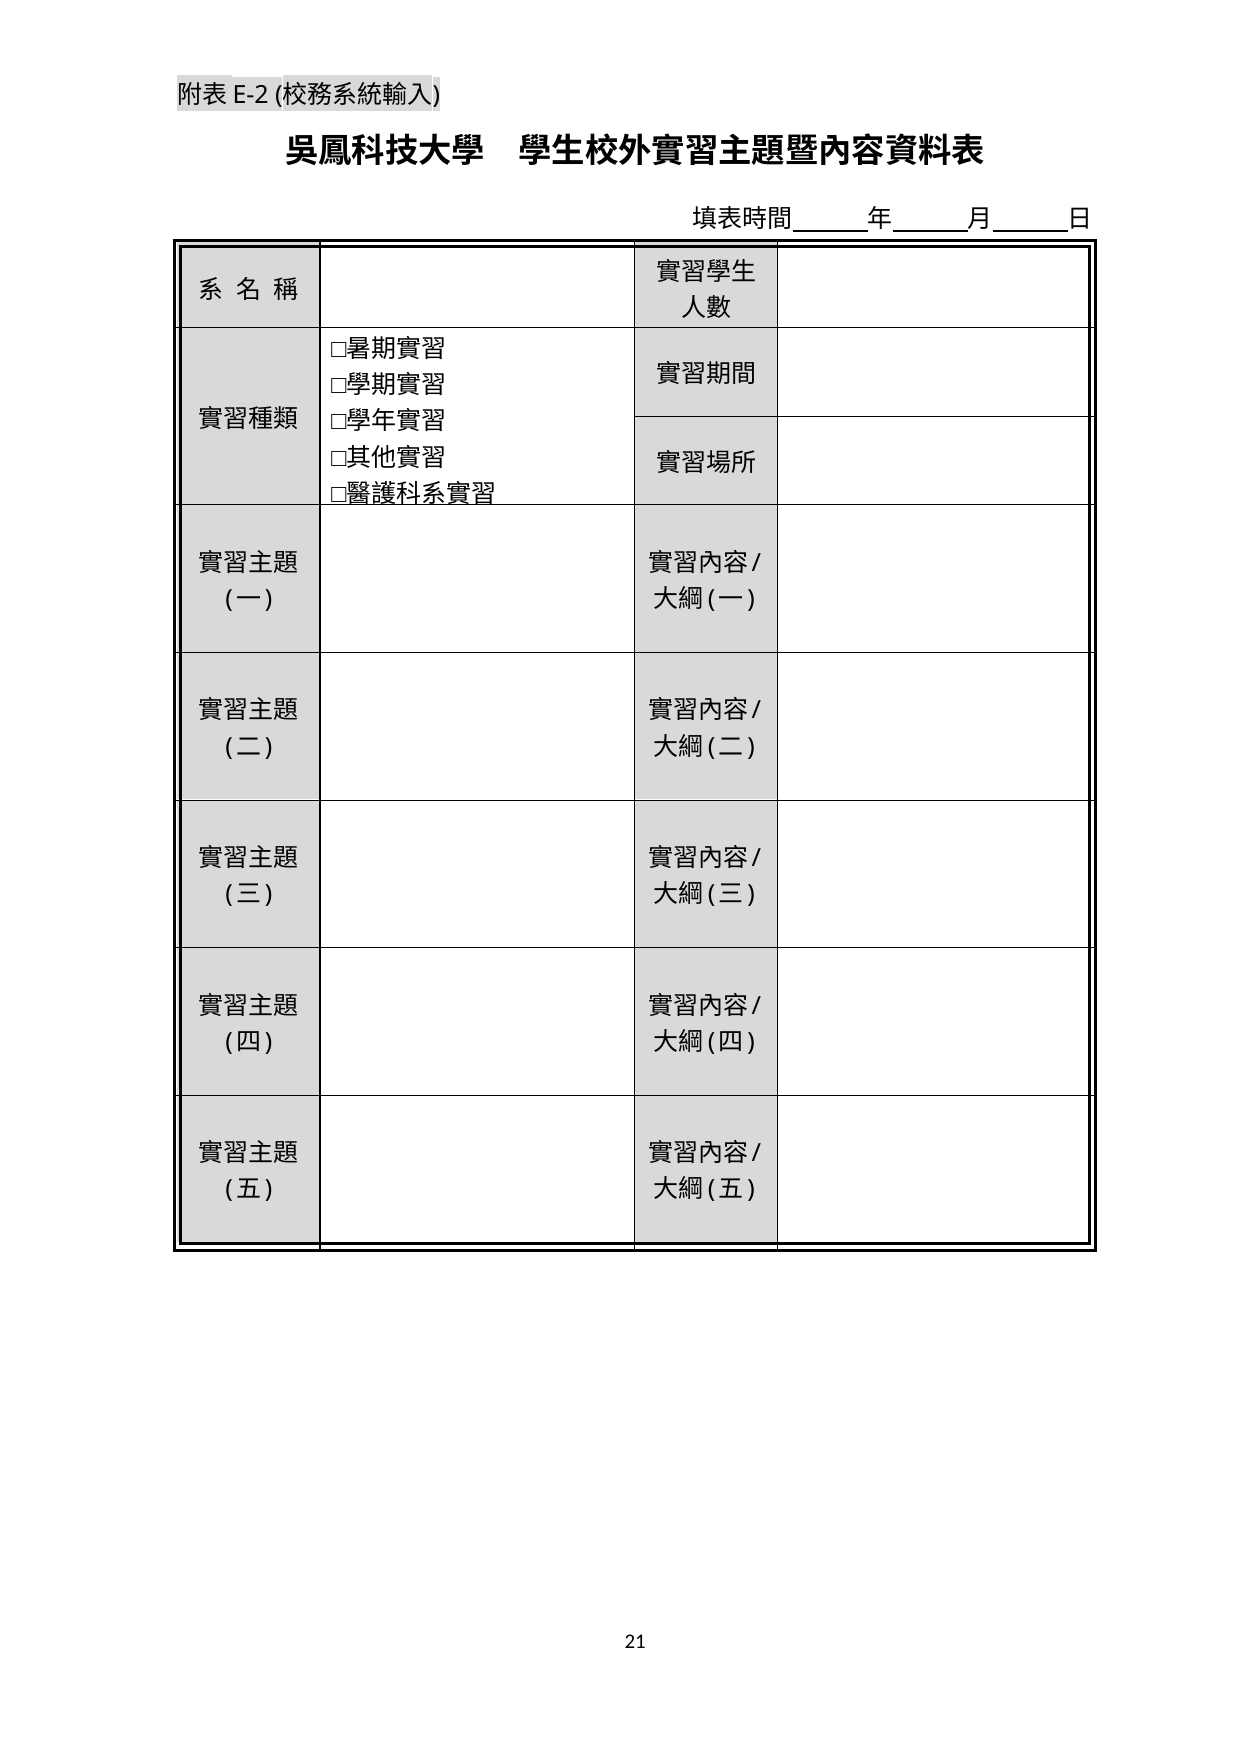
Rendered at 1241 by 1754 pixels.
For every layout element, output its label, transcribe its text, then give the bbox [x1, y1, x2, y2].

table_cell 實習主題(三) [182, 801, 319, 947]
table_header [778, 248, 1088, 327]
table_cell 實習主題(五) [182, 1096, 319, 1242]
text 附表E-2 (校務系統輸入) [177, 75, 1092, 111]
table_cell [778, 801, 1088, 947]
table_cell [778, 328, 1088, 416]
table_header 系 名 稱 [177, 242, 319, 327]
table_cell 實習內容/ 大綱(五) [635, 1096, 777, 1242]
table_header 實習學生人數 [635, 248, 777, 327]
table_cell 實習期間 [635, 328, 777, 416]
table_cell 實習內容/ 大綱(一) [635, 505, 777, 652]
table_cell 實習內容/ 大綱(三) [635, 801, 777, 947]
table_cell [321, 505, 634, 652]
table_header [321, 248, 634, 327]
table_cell 實習場所 [635, 417, 777, 504]
table_cell 實習主題(四) [182, 948, 319, 1095]
table_cell [778, 653, 1088, 799]
table_cell [321, 653, 634, 799]
table_cell 實習種類 [182, 328, 319, 504]
table_cell □暑期實習 □學期實習 □學年實習 □其他實習 □醫護科系實習 [321, 328, 634, 504]
table_cell [778, 1096, 1088, 1242]
text 填表時間 年 月 日 [177, 184, 1092, 239]
table_cell 實習內容/ 大綱(四) [635, 948, 777, 1095]
table_header [778, 242, 1092, 327]
table_cell 實習內容/ 大綱(二) [635, 653, 777, 799]
text 吳鳳科技大學 學生校外實習主題暨內容資料表 [177, 124, 1092, 172]
table_cell [778, 417, 1088, 504]
table_cell [321, 948, 634, 1095]
table_cell [778, 948, 1088, 1095]
table_cell 實習主題(一) [182, 505, 319, 652]
table_cell [778, 505, 1088, 652]
table_cell 實習主題(二) [182, 653, 319, 799]
table_cell [321, 1096, 634, 1242]
table_cell [321, 801, 634, 947]
